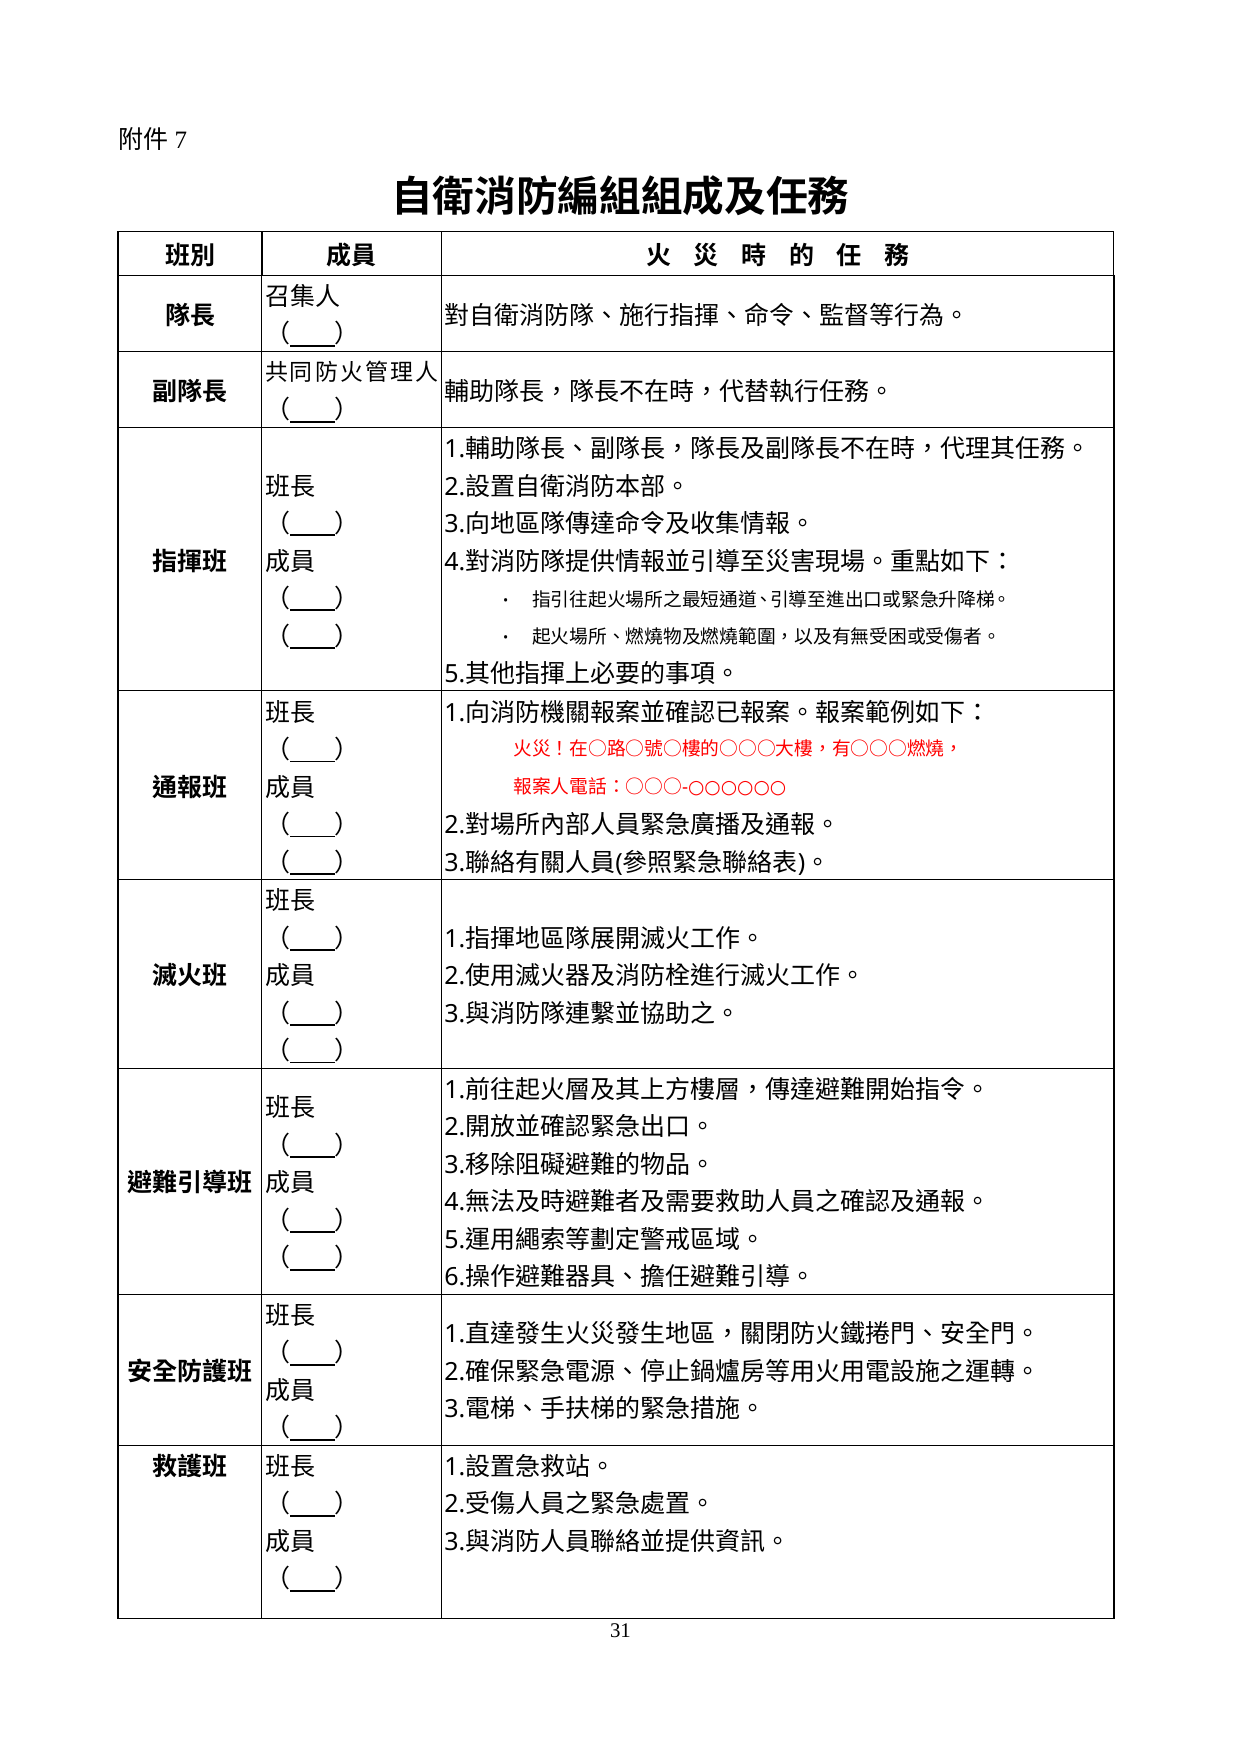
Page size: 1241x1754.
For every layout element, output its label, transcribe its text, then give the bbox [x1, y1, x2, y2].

table_cell 避難引導班 [119, 1069, 261, 1293]
table_cell 共同防火管理人（ ） [262, 352, 441, 427]
table_cell 班長 （ ） 成員 （ ） （ ） [262, 1069, 441, 1293]
table_header 班別 [119, 232, 261, 275]
table_cell 1.向消防機關報案並確認已報案。報案範例如下： 2.對場所內部人員緊急廣播及通報。 3.聯絡有關人員(參照緊急聯絡表)。 [442, 691, 1113, 879]
table_header 指引往起火場所之最短通道、引導至進出口或緊急升降梯。 [488, 578, 1019, 615]
table_cell 班長 （ ） 成員 （ ） [262, 1446, 441, 1617]
table_cell 班長 （ ） 成員 （ ） （ ） [262, 691, 441, 879]
table_header 火災！在○路○號○樓的○○○大樓，有○○○燃燒， 報案人電話：○○○-○○○○○○ [502, 729, 1048, 804]
table_cell 班長 （ ） 成員 （ ） （ ） [262, 880, 441, 1067]
table_cell 輔助隊長，隊長不在時，代替執行任務。 [442, 352, 1113, 427]
text 自衛消防編組組成及任務 [118, 156, 1122, 231]
table_cell 救護班 [119, 1446, 261, 1617]
text 附件 7 [118, 118, 1122, 156]
table_header 火 災 時 的 任 務 [442, 232, 1113, 275]
table_cell 隊長 [119, 276, 261, 351]
table_cell 召集人 （ ） [262, 276, 441, 351]
table_cell 滅火班 [119, 880, 261, 1067]
table_header 成員 [263, 232, 441, 275]
table_cell 對自衛消防隊、施行指揮、命令、監督等行為。 [442, 276, 1113, 351]
table_cell 指揮班 [119, 428, 261, 690]
table_cell 安全防護班 [119, 1295, 261, 1444]
table_cell 1.前往起火層及其上方樓層，傳達避難開始指令。 2.開放並確認緊急出口。 3.移除阻礙避難的物品。 4.無法及時避難者及需要救助人員之確認及通報。 5.運用繩索等劃定警戒區域。 6.操作避難器具、擔任避難引導。 [442, 1069, 1113, 1293]
table_cell 1.設置急救站。 2.受傷人員之緊急處置。 3.與消防人員聯絡並提供資訊。 [442, 1446, 1113, 1617]
table_cell 通報班 [119, 691, 261, 879]
table_cell 1.直達發生火災發生地區，關閉防火鐵捲門、安全門。 2.確保緊急電源、停止鍋爐房等用火用電設施之運轉。 3.電梯、手扶梯的緊急措施。 [442, 1295, 1113, 1444]
table_cell 起火場所、燃燒物及燃燒範圍，以及有無受困或受傷者。 [488, 615, 1019, 653]
table_cell 副隊長 [119, 352, 261, 427]
table_cell 1.指揮地區隊展開滅火工作。 2.使用滅火器及消防栓進行滅火工作。 3.與消防隊連繫並協助之。 [442, 880, 1113, 1067]
table_cell 班長 （ ） 成員 （ ） （ ） [262, 428, 441, 690]
table_cell 1.輔助隊長、副隊長，隊長及副隊長不在時，代理其任務。 2.設置自衛消防本部。 3.向地區隊傳達命令及收集情報。 4.對消防隊提供情報並引導至災害現場。重點如下： 5.其他指揮上必要的事項。 [442, 428, 1113, 690]
table_cell 班長 （ ） 成員 （ ） [262, 1295, 441, 1444]
